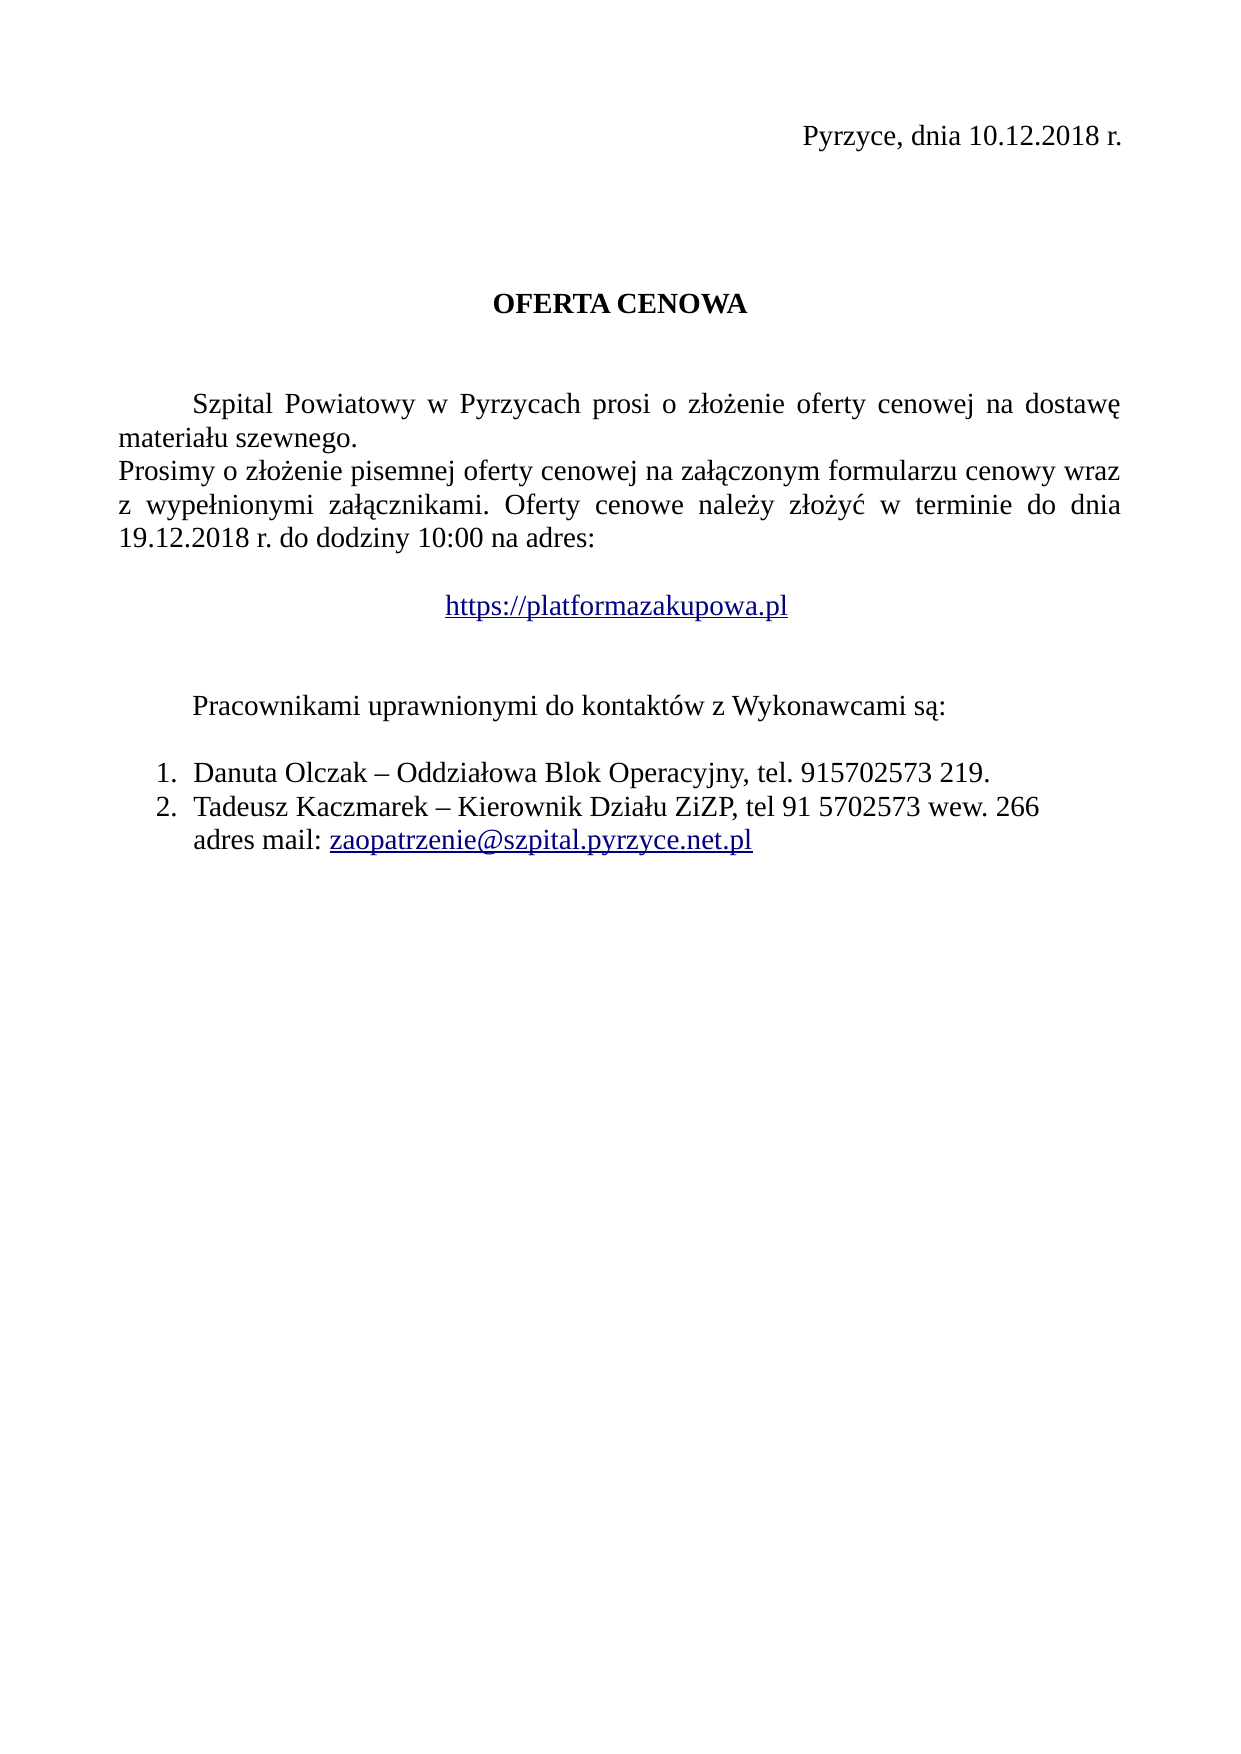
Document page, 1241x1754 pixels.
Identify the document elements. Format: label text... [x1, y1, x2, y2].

text Pyrzyce, dnia 10.12.2018 r. [118, 118, 1122, 152]
text Szpital Powiatowy w Pyrzycach prosi o złożenie oferty cenowej na dostawę materiału szewnego. [118, 386, 1122, 453]
list Danuta Olczak – Oddziałowa Blok Operacyjny, tel. 915702573 219. [156, 755, 1122, 789]
text Pracownikami uprawnionymi do kontaktów z Wykonawcami są: [118, 688, 1122, 722]
text OFERTA CENOWA [118, 286, 1122, 319]
list Tadeusz Kaczmarek – Kierownik Działu ZiZP, tel 91 5702573 wew. 266 [156, 789, 1122, 822]
text Prosimy o złożenie pisemnej oferty cenowej na załączonym formularzu cenowy wraz z wypełnionymi załącznikami. Oferty cenowe należy złożyć w terminie do dnia 19.12.2018 r. do dodziny 10:00 na adres: [118, 453, 1122, 554]
list adres mail: zaopatrzenie@szpital.pyrzyce.net.pl [156, 822, 1122, 856]
text https://platformazakupowa.pl [118, 588, 1122, 621]
